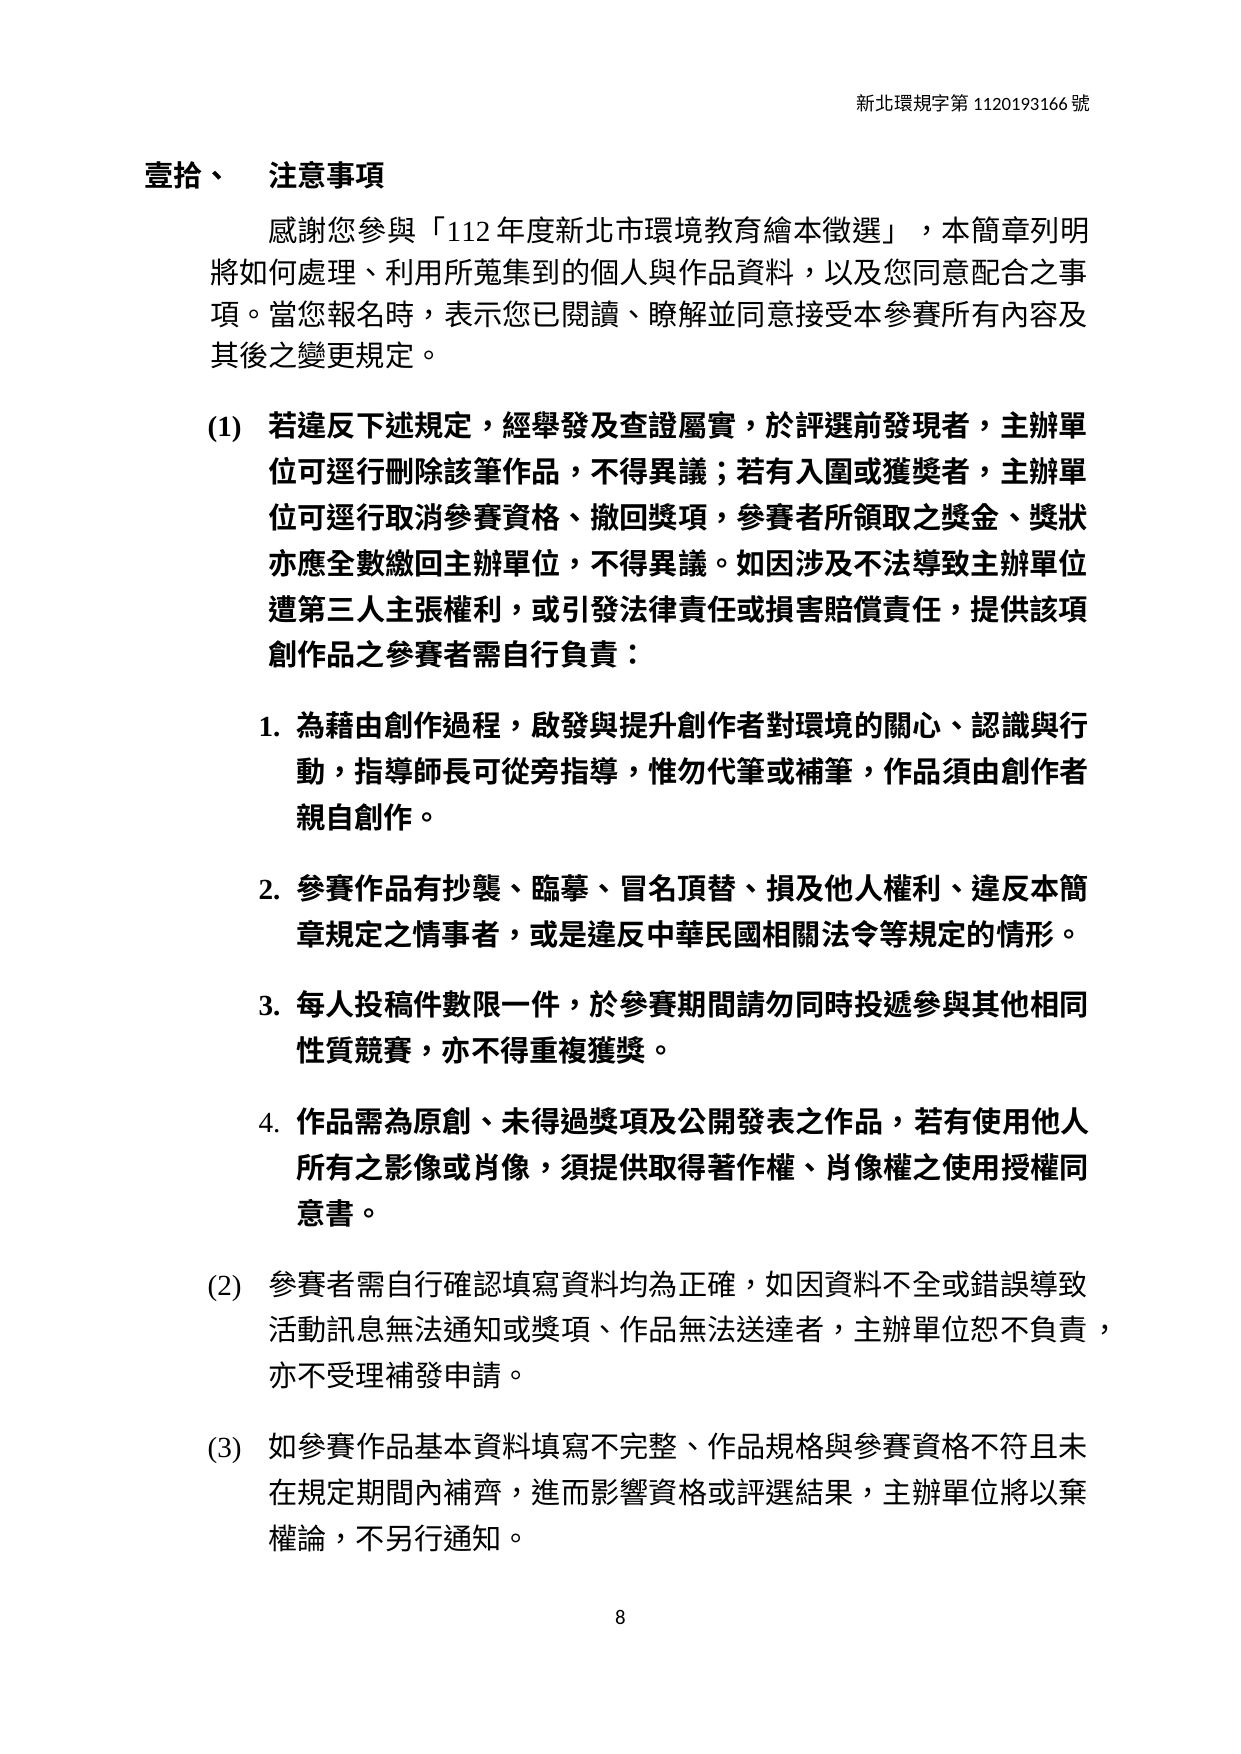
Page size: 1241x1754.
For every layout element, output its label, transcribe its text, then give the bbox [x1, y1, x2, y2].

list 注意事項 [144, 150, 1090, 196]
list 為藉由創作過程，啟發與提升創作者對環境的關心、認識與行動，指導師長可從旁指導，惟勿代筆或補筆，作品須由創作者親自創作。 [258, 700, 1090, 837]
list 如參賽作品基本資料填寫不完整、作品規格與參賽資格不符且未在規定期間內補齊，進而影響資格或評選結果，主辦單位將以棄權論，不另行通知。 [207, 1421, 1090, 1558]
list 參賽作品有抄襲、臨摹、冒名頂替、損及他人權利、違反本簡章規定之情事者，或是違反中華民國相關法令等規定的情形。 [258, 862, 1090, 954]
list 作品需為原創、未得過獎項及公開發表之作品，若有使用他人所有之影像或肖像，須提供取得著作權、肖像權之使用授權同意書。 [258, 1096, 1090, 1233]
list 若違反下述規定，經舉發及查證屬實，於評選前發現者，主辦單位可逕行刪除該筆作品，不得異議；若有入圍或獲奬者，主辦單位可逕行取消參賽資格、撤回獎項，參賽者所領取之獎金、獎狀亦應全數繳回主辦單位，不得異議。如因涉及不法導致主辦單位遭第三人主張權利，或引發法律責任或損害賠償責任，提供該項創作品之參賽者需自行負責： [207, 400, 1090, 675]
list 參賽者需自行確認填寫資料均為正確，如因資料不全或錯誤導致活動訊息無法通知或獎項、作品無法送達者，主辦單位恕不負責，亦不受理補發申請。 [207, 1258, 1090, 1396]
text 感謝您參與「112年度新北市環境教育繪本徵選」，本簡章列明將如何處理、利用所蒐集到的個人與作品資料，以及您同意配合之事項。當您報名時，表示您已閱讀、瞭解並同意接受本參賽所有內容及其後之變更規定。 [210, 208, 1090, 375]
list 每人投稿件數限一件，於參賽期間請勿同時投遞參與其他相同性質競賽，亦不得重複獲獎。 [258, 979, 1090, 1071]
